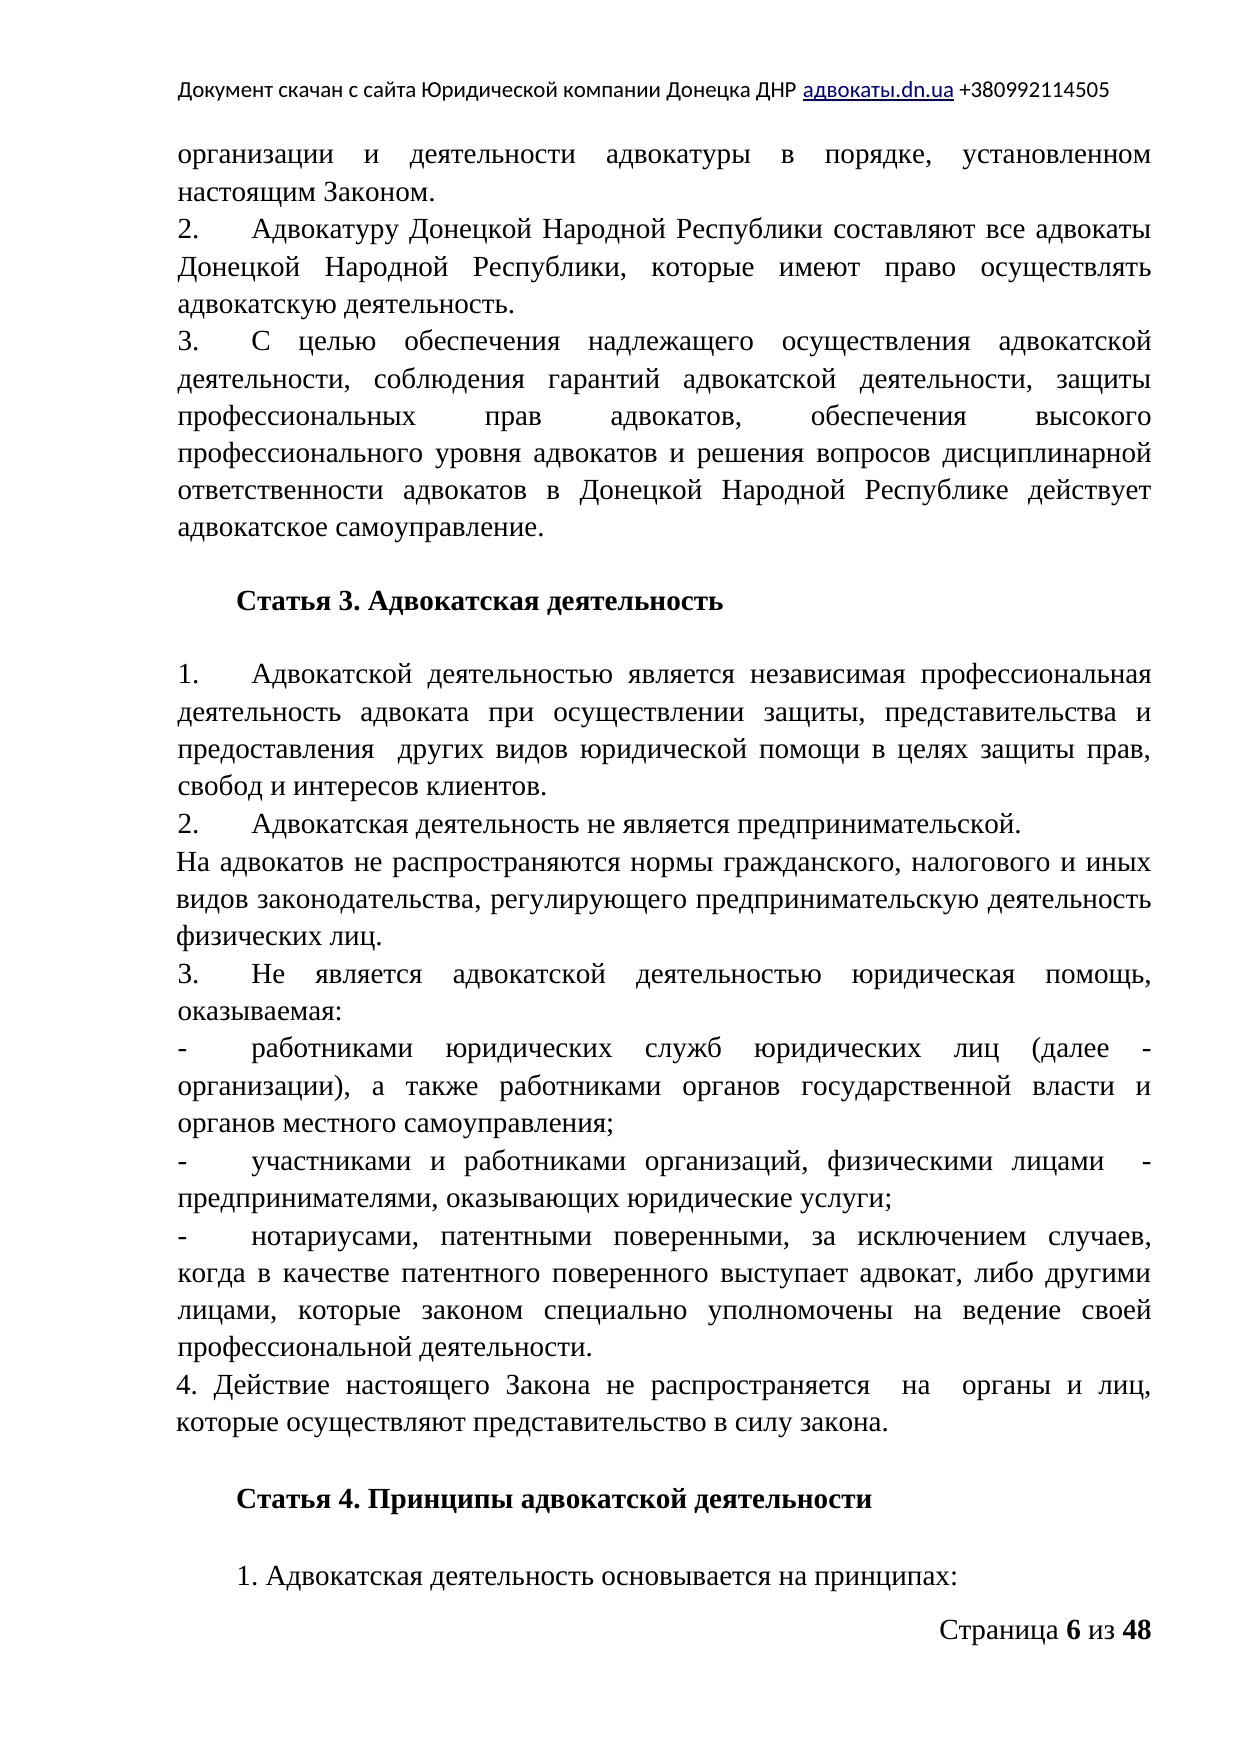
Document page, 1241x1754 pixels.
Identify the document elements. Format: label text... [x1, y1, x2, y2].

list С целью обеспечения надлежащего осуществления адвокатской деятельности, соблюдения гарантий адвокатской деятельности, защиты профессиональных прав адвокатов, обеспечения высокого профессионального уровня адвокатов и решения вопросов дисциплинарной ответственности адвокатов в Донецкой Народной Республике действует адвокатское самоуправление. [177, 323, 1152, 543]
list участниками и работниками организаций, физическими лицами - предпринимателями, оказывающих юридические услуги; [177, 1143, 1152, 1213]
list работниками юридических служб юридических лиц (далее - организации), а также работниками органов государственной власти и органов местного самоуправления; [177, 1031, 1152, 1138]
list Адвокатуру Донецкой Народной Республики составляют все адвокаты Донецкой Народной Республики, которые имеют право осуществлять адвокатскую деятельность. [177, 211, 1152, 319]
text 1. Адвокатская деятельность основывается на принципах: [236, 1558, 1152, 1591]
text На адвокатов не распространяются нормы гражданского, налогового и иных видов законодательства, регулирующего предпринимательскую деятельность физических лиц. [176, 844, 1152, 952]
list нотариусами, патентными поверенными, за исключением случаев, когда в качестве патентного поверенного выступает адвокат, либо другими лицами, которые законом специально уполномочены на ведение своей профессиональной деятельности. [177, 1218, 1152, 1363]
list Адвокатской деятельностью является независимая профессиональная деятельность адвоката при осуществлении защиты, представительства и предоставления других видов юридической помощи в целях защиты прав, свобод и интересов клиентов. [177, 657, 1152, 802]
list Не является адвокатской деятельностью юридическая помощь, оказываемая: [177, 956, 1152, 1026]
list Адвокатская деятельность не является предпринимательской. [177, 806, 1152, 839]
subtitle Статья 4. Принципы адвокатской деятельности [236, 1481, 1152, 1515]
subtitle Статья 3. Адвокатская деятельность [236, 583, 1152, 617]
text 4. Действие настоящего Закона не распространяется на органы и лиц, которые осуществляют представительство в силу закона. [176, 1367, 1152, 1438]
list организации и деятельности адвокатуры в порядке, установленном настоящим Законом. [177, 137, 1152, 207]
